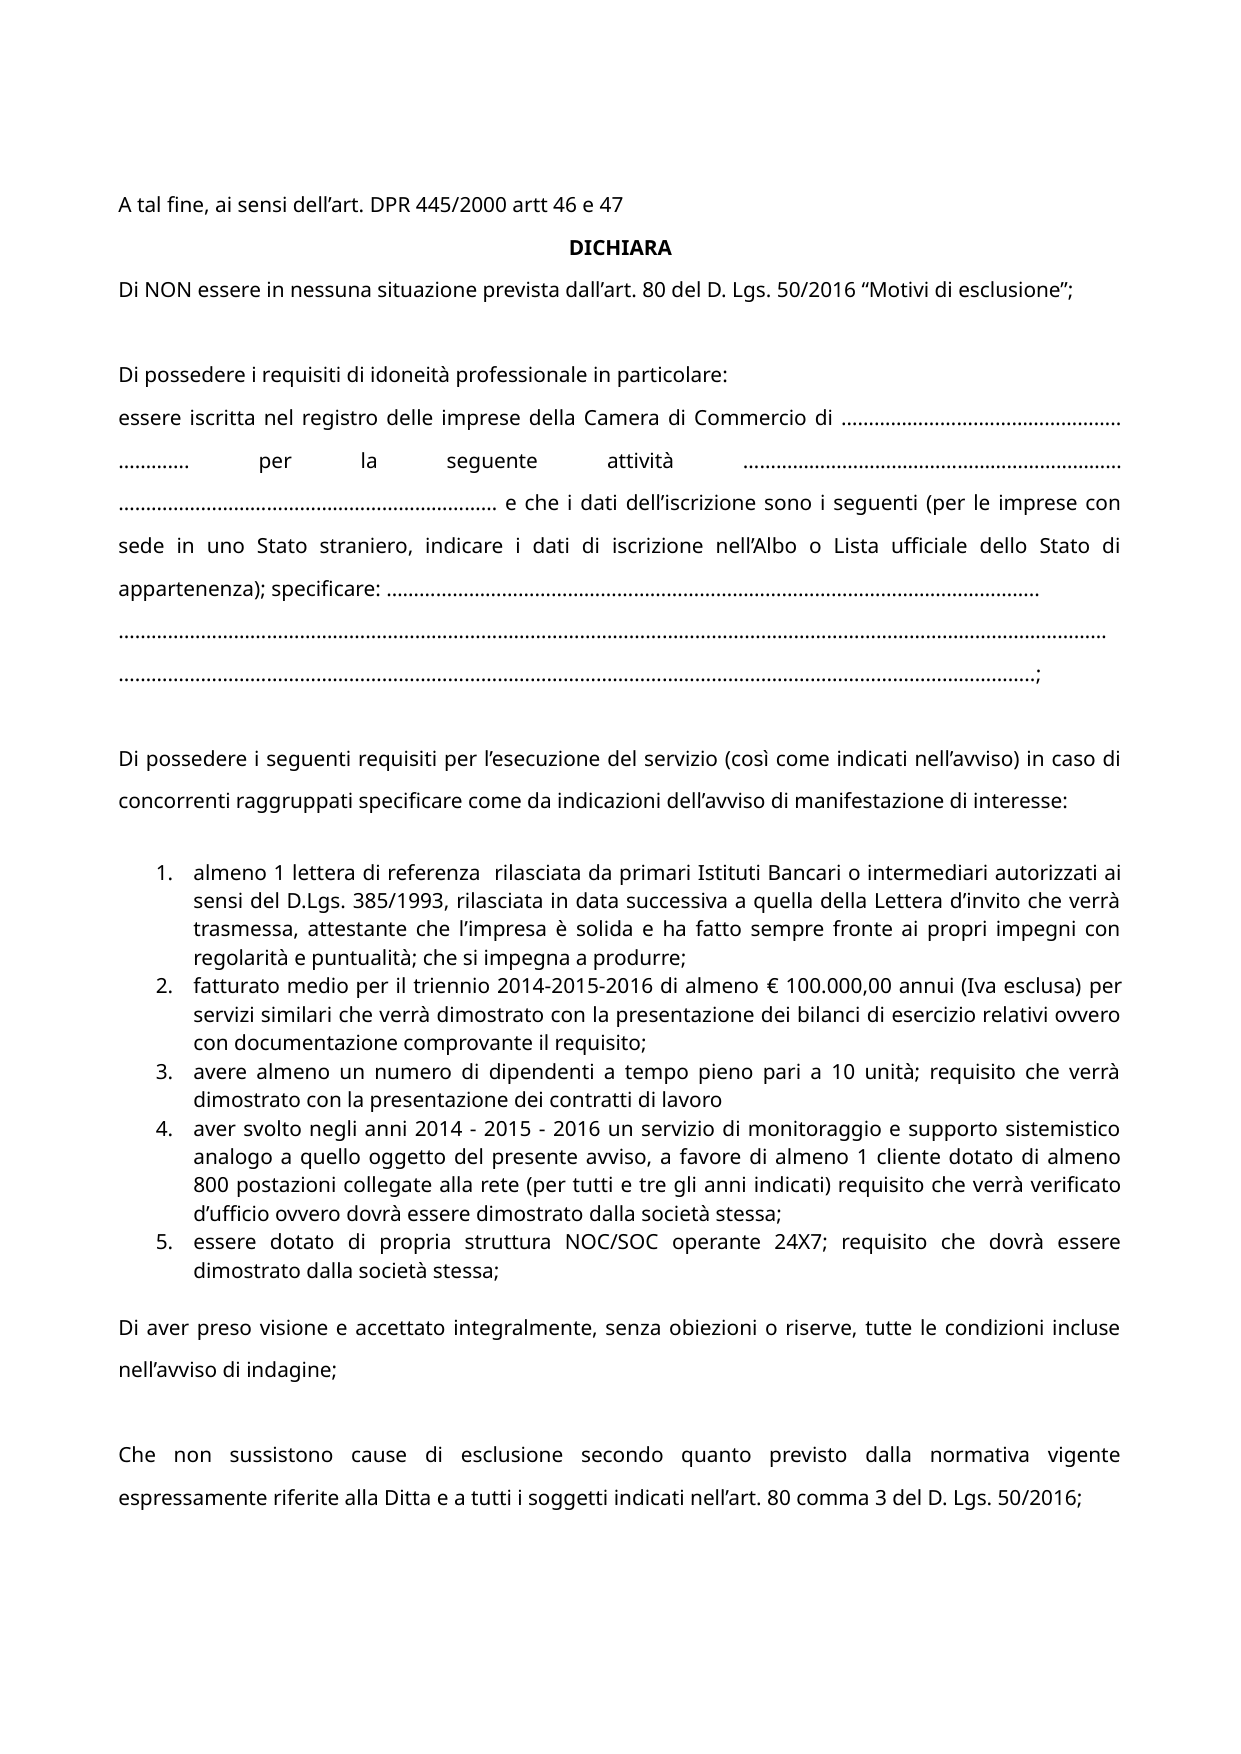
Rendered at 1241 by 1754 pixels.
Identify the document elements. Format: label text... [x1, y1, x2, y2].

list almeno 1 lettera di referenza rilasciata da primari Istituti Bancari o intermediari autorizzati ai sensi del D.Lgs. 385/1993, rilasciata in data successiva a quella della Lettera d’invito che verrà trasmessa, attestante che l’impresa è solida e ha fatto sempre fronte ai propri impegni con regolarità e puntualità; che si impegna a produrre; [156, 858, 1122, 971]
text essere iscritta nel registro delle imprese della Camera di Commercio di ……………………….…………………..…………. per la seguente attività …………………………………………………………… …………………………………………………………… e che i dati dell’iscrizione sono i seguenti (per le imprese con sede in uno Stato straniero, indicare i dati di iscrizione nell’Albo o Lista ufficiale dello Stato di appartenenza); specificare: ……………………………………………………………………………………………………….. [118, 403, 1122, 602]
text Che non sussistono cause di esclusione secondo quanto previsto dalla normativa vigente espressamente riferite alla Ditta e a tutti i soggetti indicati nell’art. 80 comma 3 del D. Lgs. 50/2016; [118, 1441, 1122, 1512]
text Di possedere i seguenti requisiti per l’esecuzione del servizio (così come indicati nell’avviso) in caso di concorrenti raggruppati specificare come da indicazioni dell’avviso di manifestazione di interesse: [118, 744, 1122, 815]
text Di aver preso visione e accettato integralmente, senza obiezioni o riserve, tutte le condizioni incluse nell’avviso di indagine; [118, 1313, 1122, 1384]
text Di possedere i requisiti di idoneità professionale in particolare: [118, 361, 1122, 389]
text A tal fine, ai sensi dell’art. DPR 445/2000 artt 46 e 47 [118, 190, 1122, 219]
list aver svolto negli anni 2014 - 2015 - 2016 un servizio di monitoraggio e supporto sistemistico analogo a quello oggetto del presente avviso, a favore di almeno 1 cliente dotato di almeno 800 postazioni collegate alla rete (per tutti e tre gli anni indicati) requisito che verrà verificato d’ufficio ovvero dovrà essere dimostrato dalla società stessa; [156, 1114, 1122, 1227]
text DICHIARA [118, 233, 1122, 261]
list fatturato medio per il triennio 2014-2015-2016 di almeno € 100.000,00 annui (Iva esclusa) per servizi similari che verrà dimostrato con la presentazione dei bilanci di esercizio relativi ovvero con documentazione comprovante il requisito; [156, 971, 1122, 1057]
list essere dotato di propria struttura NOC/SOC operante 24X7; requisito che dovrà essere dimostrato dalla società stessa; [156, 1227, 1122, 1284]
text …………………………………………………………………………………………………………………………………………………………………………………………………………………………………………………………………………………………………………………..; [118, 616, 1122, 687]
list avere almeno un numero di dipendenti a tempo pieno pari a 10 unità; requisito che verrà dimostrato con la presentazione dei contratti di lavoro [156, 1057, 1122, 1114]
text Di NON essere in nessuna situazione prevista dall’art. 80 del D. Lgs. 50/2016 “Motivi di esclusione”; [118, 275, 1122, 304]
